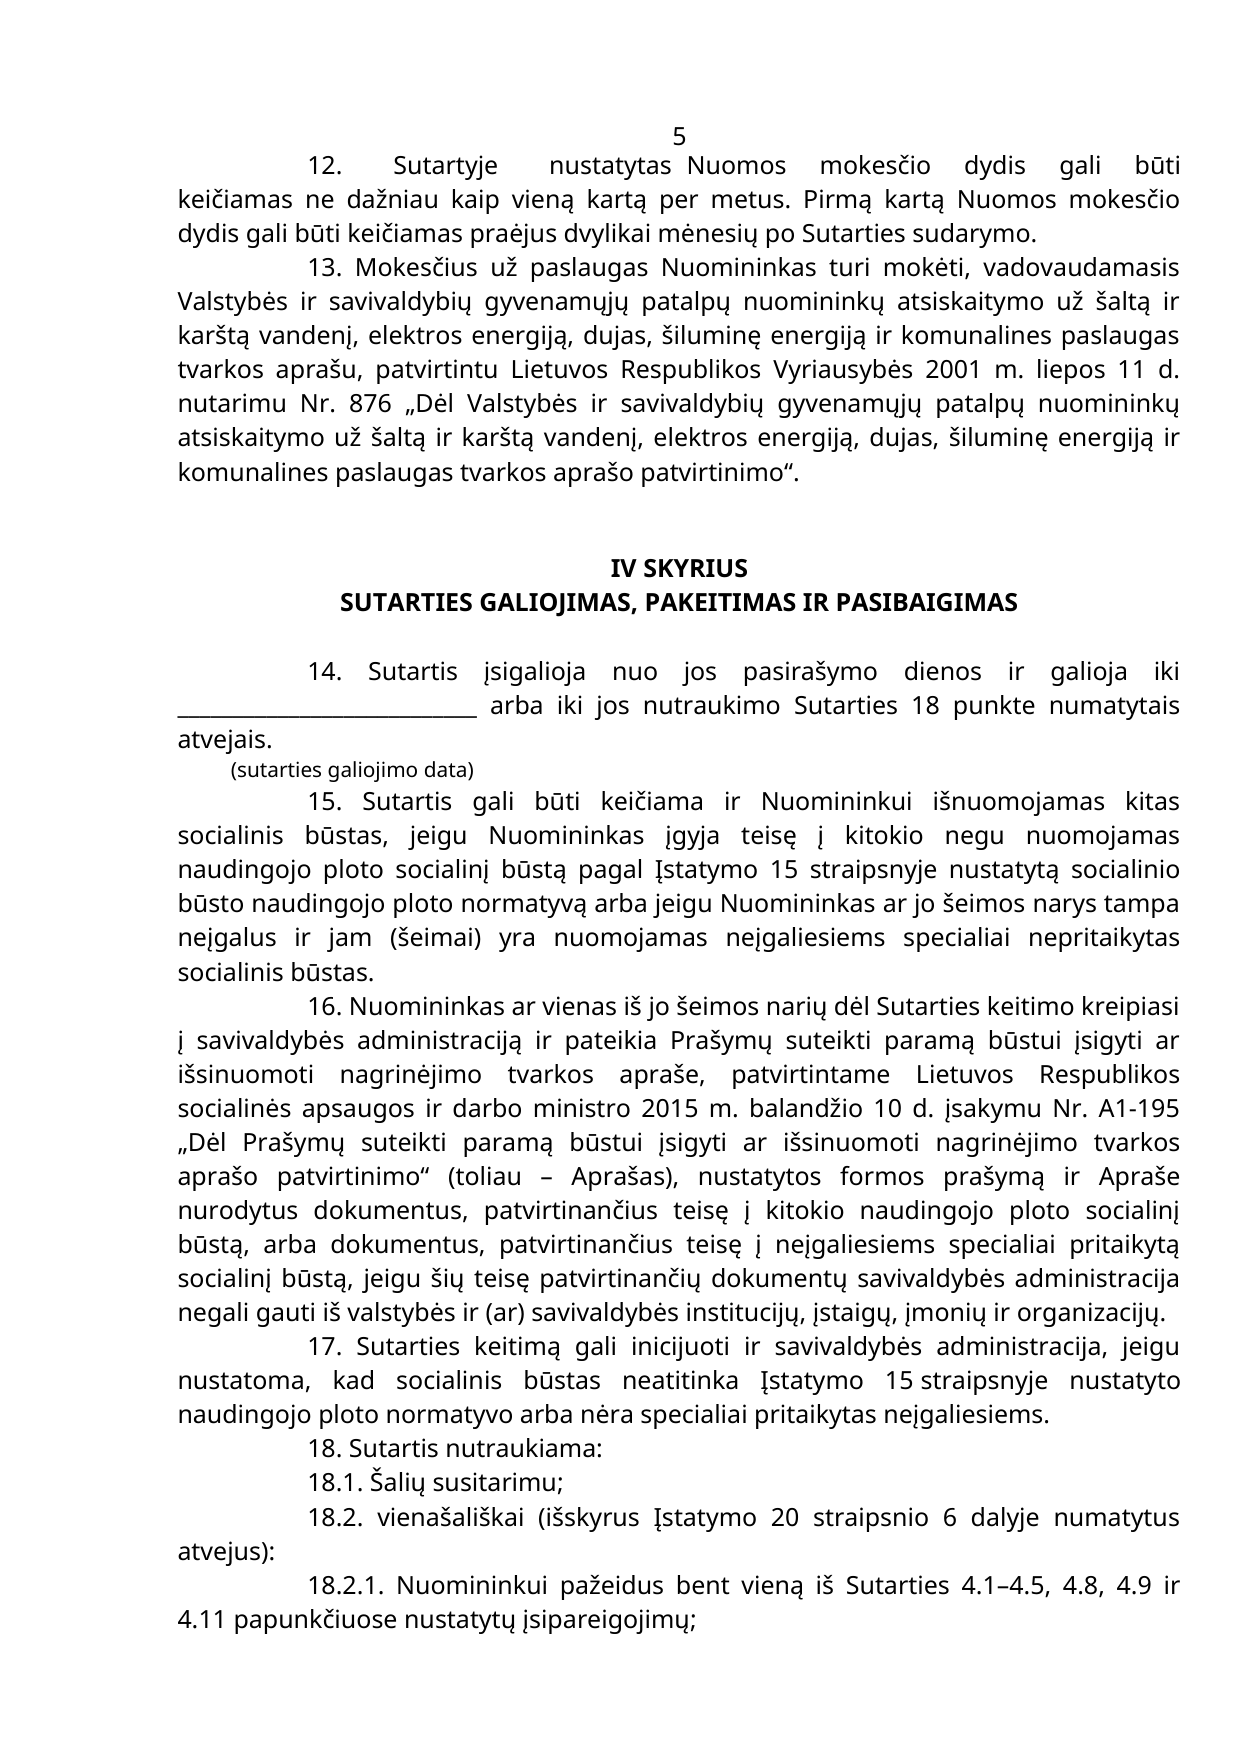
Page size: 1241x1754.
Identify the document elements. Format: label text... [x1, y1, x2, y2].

text SUTARTIES GALIOJIMAS, PAKEITIMAS IR PASIBAIGIMAS [177, 585, 1181, 619]
text 18.2. vienašališkai (išskyrus Įstatymo 20 straipsnio 6 dalyje numatytus atvejus): [177, 1499, 1181, 1567]
text IV SKYRIUS [177, 551, 1181, 585]
text 15. Sutartis gali būti keičiama ir Nuomininkui išnuomojamas kitas socialinis būstas, jeigu Nuomininkas įgyja teisę į kitokio negu nuomojamas naudingojo ploto socialinį būstą pagal Įstatymo 15 straipsnyje nustatytą socialinio būsto naudingojo ploto normatyvą arba jeigu Nuomininkas ar jo šeimos narys tampa neįgalus ir jam (šeimai) yra nuomojamas neįgaliesiems specialiai nepritaikytas socialinis būstas. [177, 784, 1181, 988]
text 13. Mokesčius už paslaugas Nuomininkas turi mokėti, vadovaudamasis Valstybės ir savivaldybių gyvenamųjų patalpų nuomininkų atsiskaitymo už šaltą ir karštą vandenį, elektros energiją, dujas, šiluminę energiją ir komunalines paslaugas tvarkos aprašu, patvirtintu Lietuvos Respublikos Vyriausybės 2001 m. liepos 11 d. nutarimu Nr. 876 „Dėl Valstybės ir savivaldybių gyvenamųjų patalpų nuomininkų atsiskaitymo už šaltą ir karštą vandenį, elektros energiją, dujas, šiluminę energiją ir komunalines paslaugas tvarkos aprašo patvirtinimo“. [177, 250, 1181, 488]
text 18.1. Šalių susitarimu; [177, 1465, 1181, 1499]
text 17. Sutarties keitimą gali inicijuoti ir savivaldybės administracija, jeigu nustatoma, kad socialinis būstas neatitinka Įstatymo 15 straipsnyje nustatyto naudingojo ploto normatyvo arba nėra specialiai pritaikytas neįgaliesiems. [177, 1329, 1181, 1431]
text 14. Sutartis įsigalioja nuo jos pasirašymo dienos ir galioja iki ___________________________ arba iki jos nutraukimo Sutarties 18 punkte numatytais atvejais. [177, 653, 1181, 755]
text 18. Sutartis nutraukiama: [177, 1431, 1181, 1465]
text 18.2.1. Nuomininkui pažeidus bent vieną iš Sutarties 4.1–4.5, 4.8, 4.9 ir 4.11 papunkčiuose nustatytų įsipareigojimų; [177, 1567, 1181, 1635]
text 16. Nuomininkas ar vienas iš jo šeimos narių dėl Sutarties keitimo kreipiasi į savivaldybės administraciją ir pateikia Prašymų suteikti paramą būstui įsigyti ar išsinuomoti nagrinėjimo tvarkos apraše, patvirtintame Lietuvos Respublikos socialinės apsaugos ir darbo ministro 2015 m. balandžio 10 d. įsakymu Nr. A1-195 „Dėl Prašymų suteikti paramą būstui įsigyti ar išsinuomoti nagrinėjimo tvarkos aprašo patvirtinimo“ (toliau – Aprašas), nustatytos formos prašymą ir Apraše nurodytus dokumentus, patvirtinančius teisę į kitokio naudingojo ploto socialinį būstą, arba dokumentus, patvirtinančius teisę į neįgaliesiems specialiai pritaikytą socialinį būstą, jeigu šių teisę patvirtinančių dokumentų savivaldybės administracija negali gauti iš valstybės ir (ar) savivaldybės institucijų, įstaigų, įmonių ir organizacijų. [177, 988, 1181, 1329]
text 12. Sutartyje nustatytas Nuomos mokesčio dydis gali būti keičiamas ne dažniau kaip vieną kartą per metus. Pirmą kartą Nuomos mokesčio dydis gali būti keičiamas praėjus dvylikai mėnesių po Sutarties sudarymo. [177, 148, 1181, 250]
text (sutarties galiojimo data) [177, 755, 1181, 784]
